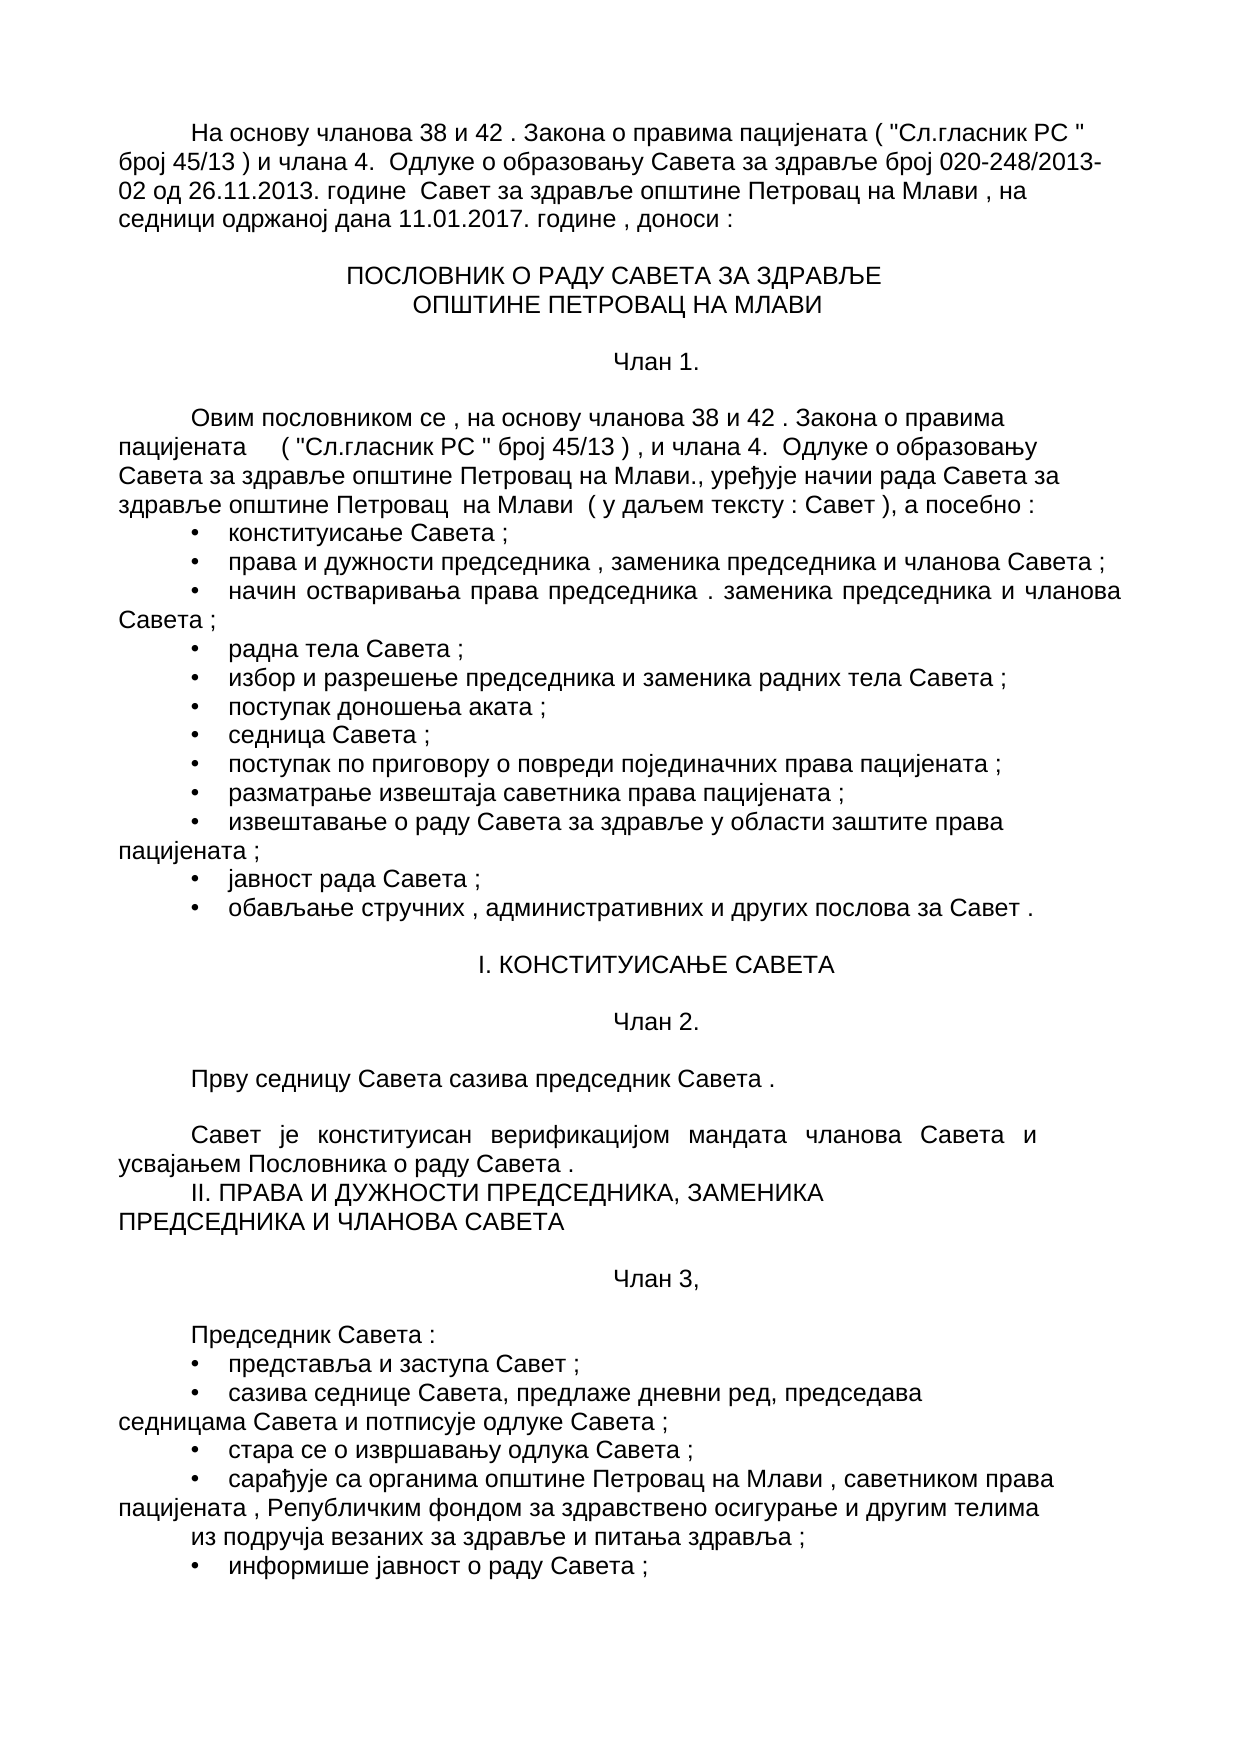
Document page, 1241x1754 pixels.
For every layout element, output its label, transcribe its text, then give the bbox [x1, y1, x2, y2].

text Савет је конституисан верификацијом мандата чланова Савета и усвајањем Пословника о раду Савета . [118, 1121, 1038, 1178]
text ОПШТИНЕ ПЕТРОВАЦ НА МЛАВИ [118, 290, 1117, 319]
list поступак доношења аката ; [81, 691, 1122, 720]
text На основу чланова 38 и 42 . Закона о правима пацијената ( "Сл.гласник PC " број 45/13 ) и члана 4. Одлуке о образовању Савета за здравље број 020-248/2013-02 од 26.11.2013. године Савет за здравље општине Петровац на Млави , на седници одржаној дана 11.01.2017. године , доноси : [118, 118, 1122, 233]
list разматрање извештаја саветника права пацијената ; [81, 778, 1122, 807]
list обављање стручних , административних и других послова за Савет . [81, 893, 1122, 922]
text Овим пословником се , на основу чланова 38 и 42 . Закона о правима пацијената ( "Сл.гласник PC " број 45/13 ) , и члана 4. Одлуке о образовању Савета за здравље општине Петровац на Млави., уређује начии рада Савета за здравље општине Петровац на Млави ( у даљем тексту : Савет ), а посебно : [118, 403, 1122, 518]
list представља и заступа Савет ; [81, 1349, 1122, 1378]
list сарађује са органима општине Петровац на Млави , саветником права пацијената , Републичким фондом за здравствено осигурање и другим телима [81, 1464, 1122, 1522]
text Члан 2. [118, 1007, 1122, 1036]
text Прву седницу Савета сазива председник Савета . [118, 1064, 1122, 1092]
text I. КОНСТИТУИСАЊЕ CABETA [118, 950, 1122, 979]
list избор и разрешење председника и заменика радних тела Савета ; [81, 663, 1122, 691]
text Члан 3, [118, 1263, 1122, 1292]
text II. ПРАВА И ДУЖНОСТИ ПРЕДСЕДНИКА, ЗАМЕНИКА ПРЕДСЕДНИКА И ЧЛАНОВА САВЕТА [118, 1178, 936, 1236]
list седница Савета ; [81, 720, 1122, 749]
list јавност рада Савета ; [81, 864, 1122, 893]
text из подручја везаних за здравље и питања здравља ; [118, 1522, 1122, 1551]
text Члан 1. [118, 347, 1122, 375]
list начин остваривања права председника . заменика председника и чланова Савета ; [81, 576, 1122, 634]
list права и дужности председника , заменика председника и чланова Савета ; [81, 547, 1122, 576]
list радна тела Савета ; [81, 634, 1122, 663]
list информише јавност о раду Савета ; [81, 1551, 1122, 1579]
list стара се о извршавању одлука Савета ; [81, 1436, 1122, 1464]
list конституисање Савета ; [81, 518, 1122, 547]
text ПОСЛОВНИК О РАДУ САВЕТА ЗА ЗДРАВЉЕ [118, 261, 1117, 290]
text Председник Савета : [118, 1320, 1122, 1349]
list извештавање о раду Савета за здравље у области заштите права пацијената ; [81, 807, 1122, 864]
list поступак по приговору о повреди појединачних права пацијената ; [81, 749, 1122, 778]
list сазива седнице Савета, предлаже дневни ред, председава седницама Савета и потписује одлуке Савета ; [81, 1378, 936, 1436]
